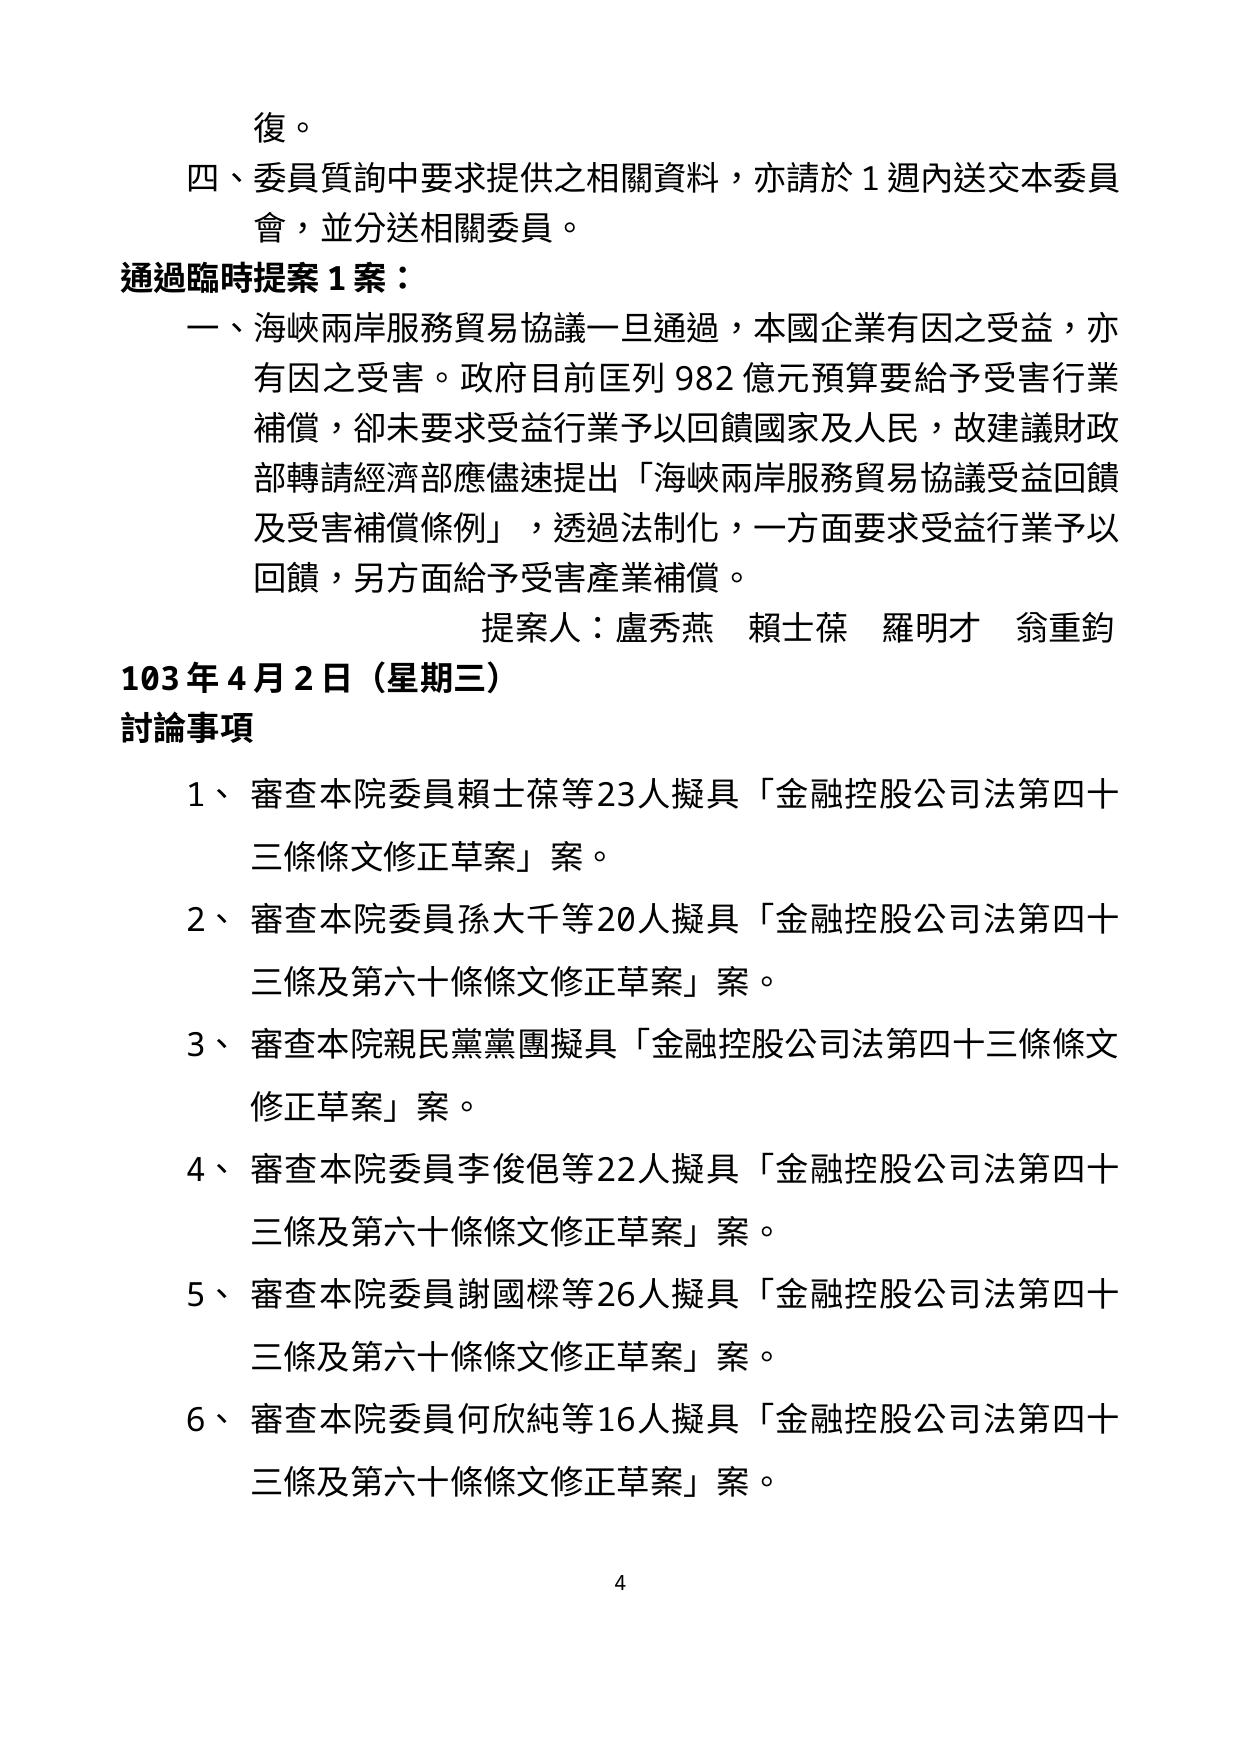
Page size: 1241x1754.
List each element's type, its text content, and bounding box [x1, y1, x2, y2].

list 審查本院親民黨黨團擬具「金融控股公司法第四十三條條文修正草案」案。 [186, 1001, 1120, 1126]
text 通過臨時提案1案： [120, 251, 1120, 301]
text 復。 [187, 101, 1120, 151]
list 審查本院委員謝國樑等26人擬具「金融控股公司法第四十三條及第六十條條文修正草案」案。 [186, 1251, 1120, 1376]
text 提案人：盧秀燕 賴士葆 羅明才 翁重鈞 [482, 601, 1120, 651]
text 討論事項 [120, 701, 1120, 751]
list 審查本院委員孫大千等20人擬具「金融控股公司法第四十三條及第六十條條文修正草案」案。 [186, 876, 1120, 1001]
list 審查本院委員何欣純等16人擬具「金融控股公司法第四十三條及第六十條條文修正草案」案。 [186, 1376, 1120, 1501]
list 審查本院委員賴士葆等23人擬具「金融控股公司法第四十三條條文修正草案」案。 [186, 751, 1120, 876]
text 四、委員質詢中要求提供之相關資料，亦請於1週內送交本委員會，並分送相關委員。 [187, 151, 1120, 251]
text 103年4月2日（星期三） [120, 651, 1120, 701]
list 審查本院委員李俊俋等22人擬具「金融控股公司法第四十三條及第六十條條文修正草案」案。 [186, 1126, 1120, 1251]
text 一、海峽兩岸服務貿易協議一旦通過，本國企業有因之受益，亦有因之受害。政府目前匡列982億元預算要給予受害行業補償，卻未要求受益行業予以回饋國家及人民，故建議財政部轉請經濟部應儘速提出「海峽兩岸服務貿易協議受益回饋及受害補償條例」，透過法制化，一方面要求受益行業予以回饋，另方面給予受害產業補償。 [187, 301, 1120, 601]
